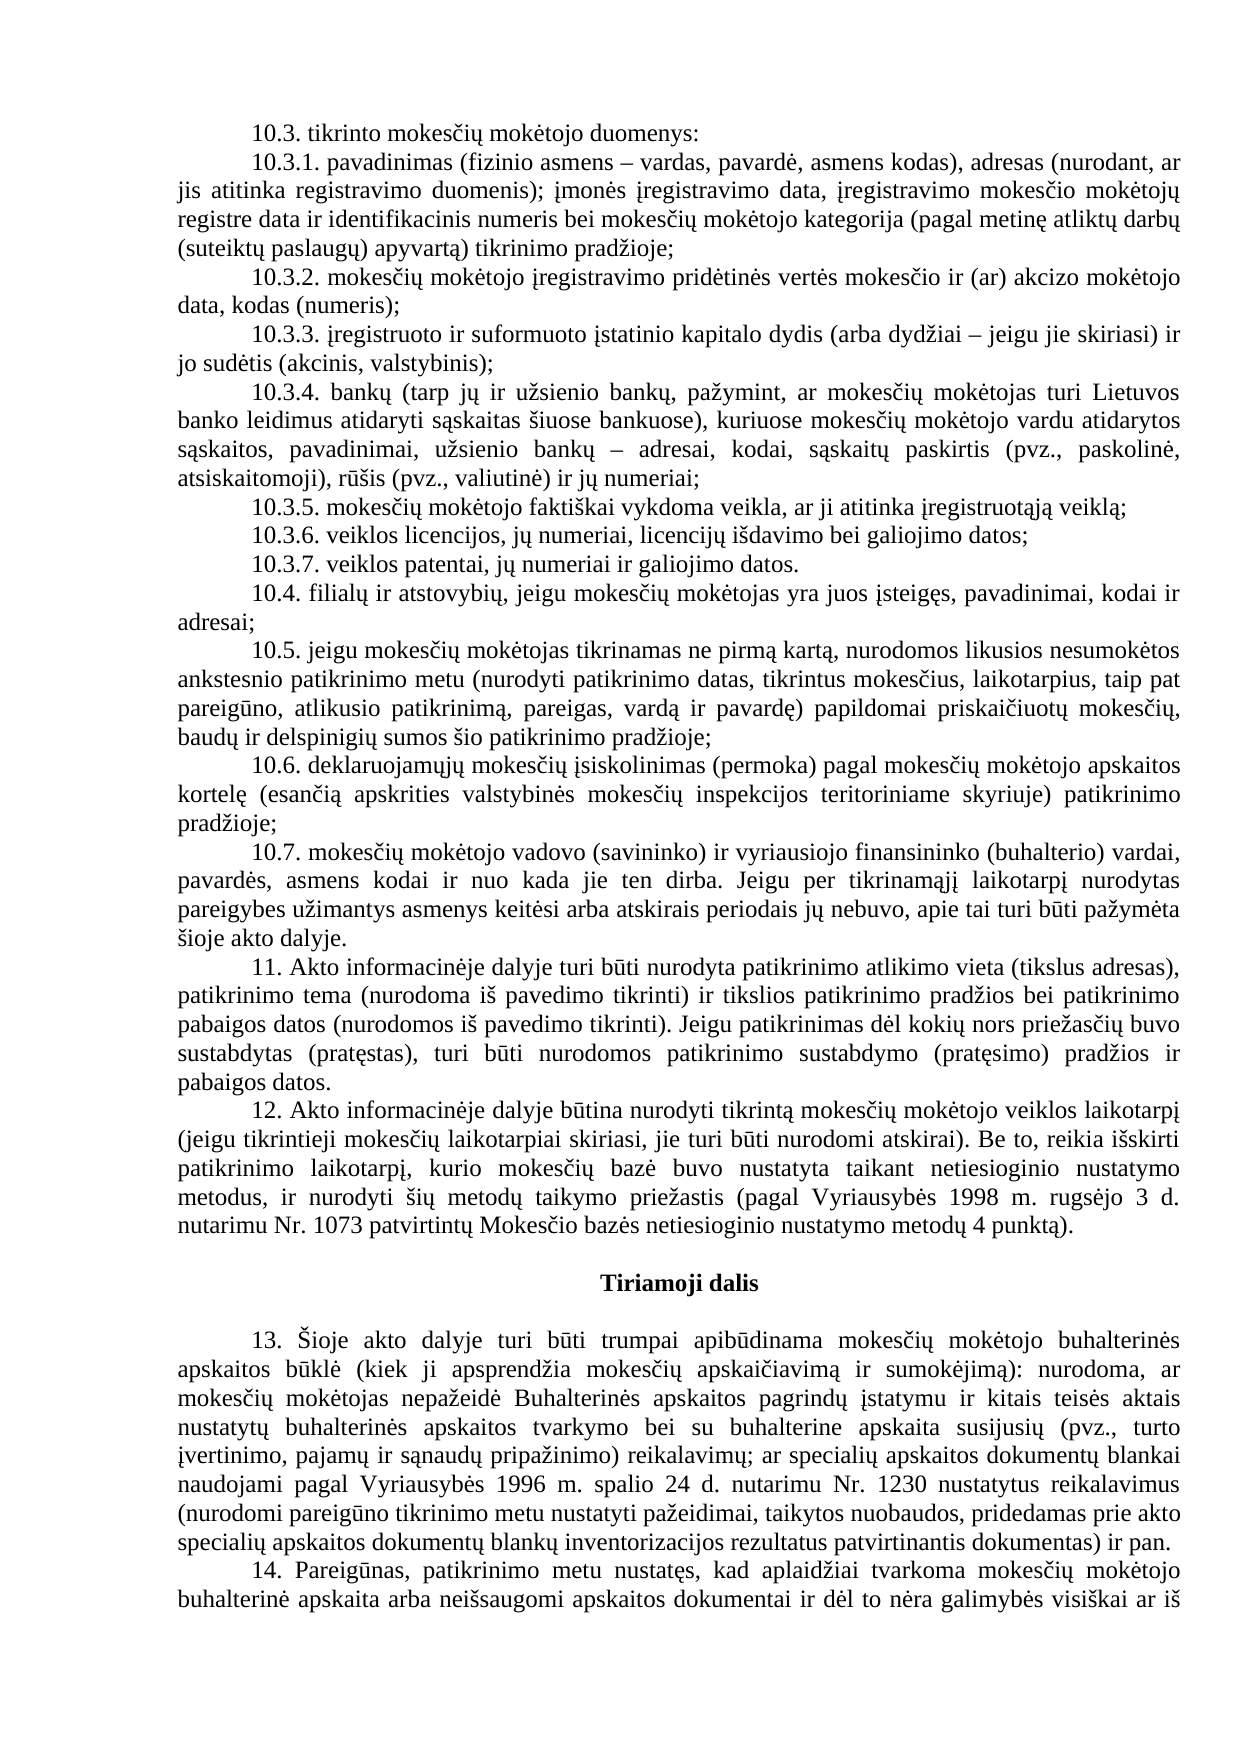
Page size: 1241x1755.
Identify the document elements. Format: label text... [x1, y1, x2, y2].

text Tiriamoji dalis [177, 1268, 1181, 1297]
text 10.3.2. mokesčių mokėtojo įregistravimo pridėtinės vertės mokesčio ir (ar) akcizo mokėtojo data, kodas (numeris); [177, 262, 1181, 319]
text 13. Šioje akto dalyje turi būti trumpai apibūdinama mokesčių mokėtojo buhalterinės apskaitos būklė (kiek ji apsprendžia mokesčių apskaičiavimą ir sumokėjimą): nurodoma, ar mokesčių mokėtojas nepažeidė Buhalterinės apskaitos pagrindų įstatymu ir kitais teisės aktais nustatytų buhalterinės apskaitos tvarkymo bei su buhalterine apskaita susijusių (pvz., turto įvertinimo, pajamų ir sąnaudų pripažinimo) reikalavimų; ar specialių apskaitos dokumentų blankai naudojami pagal Vyriausybės 1996 m. spalio 24 d. nutarimu Nr. 1230 nustatytus reikalavimus (nurodomi pareigūno tikrinimo metu nustatyti pažeidimai, taikytos nuobaudos, pridedamas prie akto specialių apskaitos dokumentų blankų inventorizacijos rezultatus patvirtinantis dokumentas) ir pan. [177, 1326, 1181, 1556]
text 10.3.1. pavadinimas (fizinio asmens – vardas, pavardė, asmens kodas), adresas (nurodant, ar jis atitinka registravimo duomenis); įmonės įregistravimo data, įregistravimo mokesčio mokėtojų registre data ir identifikacinis numeris bei mokesčių mokėtojo kategorija (pagal metinę atliktų darbų (suteiktų paslaugų) apyvartą) tikrinimo pradžioje; [177, 147, 1181, 262]
text 10.3.4. bankų (tarp jų ir užsienio bankų, pažymint, ar mokesčių mokėtojas turi Lietuvos banko leidimus atidaryti sąskaitas šiuose bankuose), kuriuose mokesčių mokėtojo vardu atidarytos sąskaitos, pavadinimai, užsienio bankų – adresai, kodai, sąskaitų paskirtis (pvz., paskolinė, atsiskaitomoji), rūšis (pvz., valiutinė) ir jų numeriai; [177, 377, 1181, 492]
text 14. Pareigūnas, patikrinimo metu nustatęs, kad aplaidžiai tvarkoma mokesčių mokėtojo buhalterinė apskaita arba neišsaugomi apskaitos dokumentai ir dėl to nėra galimybės visiškai ar iš [177, 1556, 1181, 1613]
text 10.5. jeigu mokesčių mokėtojas tikrinamas ne pirmą kartą, nurodomos likusios nesumokėtos ankstesnio patikrinimo metu (nurodyti patikrinimo datas, tikrintus mokesčius, laikotarpius, taip pat pareigūno, atlikusio patikrinimą, pareigas, vardą ir pavardę) papildomai priskaičiuotų mokesčių, baudų ir delspinigių sumos šio patikrinimo pradžioje; [177, 636, 1181, 751]
text 12. Akto informacinėje dalyje būtina nurodyti tikrintą mokesčių mokėtojo veiklos laikotarpį (jeigu tikrintieji mokesčių laikotarpiai skiriasi, jie turi būti nurodomi atskirai). Be to, reikia išskirti patikrinimo laikotarpį, kurio mokesčių bazė buvo nustatyta taikant netiesioginio nustatymo metodus, ir nurodyti šių metodų taikymo priežastis (pagal Vyriausybės 1998 m. rugsėjo 3 d. nutarimu Nr. 1073 patvirtintų Mokesčio bazės netiesioginio nustatymo metodų 4 punktą). [177, 1096, 1181, 1239]
text 10.3.7. veiklos patentai, jų numeriai ir galiojimo datos. [177, 549, 1181, 578]
text 10.3.3. įregistruoto ir suformuoto įstatinio kapitalo dydis (arba dydžiai – jeigu jie skiriasi) ir jo sudėtis (akcinis, valstybinis); [177, 319, 1181, 377]
text 10.3.5. mokesčių mokėtojo faktiškai vykdoma veikla, ar ji atitinka įregistruotąją veiklą; [177, 492, 1181, 521]
text 10.6. deklaruojamųjų mokesčių įsiskolinimas (permoka) pagal mokesčių mokėtojo apskaitos kortelę (esančią apskrities valstybinės mokesčių inspekcijos teritoriniame skyriuje) patikrinimo pradžioje; [177, 751, 1181, 837]
text 10.3.6. veiklos licencijos, jų numeriai, licencijų išdavimo bei galiojimo datos; [177, 521, 1181, 549]
text 10.3. tikrinto mokesčių mokėtojo duomenys: [177, 118, 1181, 147]
text 10.7. mokesčių mokėtojo vadovo (savininko) ir vyriausiojo finansininko (buhalterio) vardai, pavardės, asmens kodai ir nuo kada jie ten dirba. Jeigu per tikrinamąjį laikotarpį nurodytas pareigybes užimantys asmenys keitėsi arba atskirais periodais jų nebuvo, apie tai turi būti pažymėta šioje akto dalyje. [177, 837, 1181, 952]
text 10.4. filialų ir atstovybių, jeigu mokesčių mokėtojas yra juos įsteigęs, pavadinimai, kodai ir adresai; [177, 578, 1181, 636]
text 11. Akto informacinėje dalyje turi būti nurodyta patikrinimo atlikimo vieta (tikslus adresas), patikrinimo tema (nurodoma iš pavedimo tikrinti) ir tikslios patikrinimo pradžios bei patikrinimo pabaigos datos (nurodomos iš pavedimo tikrinti). Jeigu patikrinimas dėl kokių nors priežasčių buvo sustabdytas (pratęstas), turi būti nurodomos patikrinimo sustabdymo (pratęsimo) pradžios ir pabaigos datos. [177, 952, 1181, 1096]
